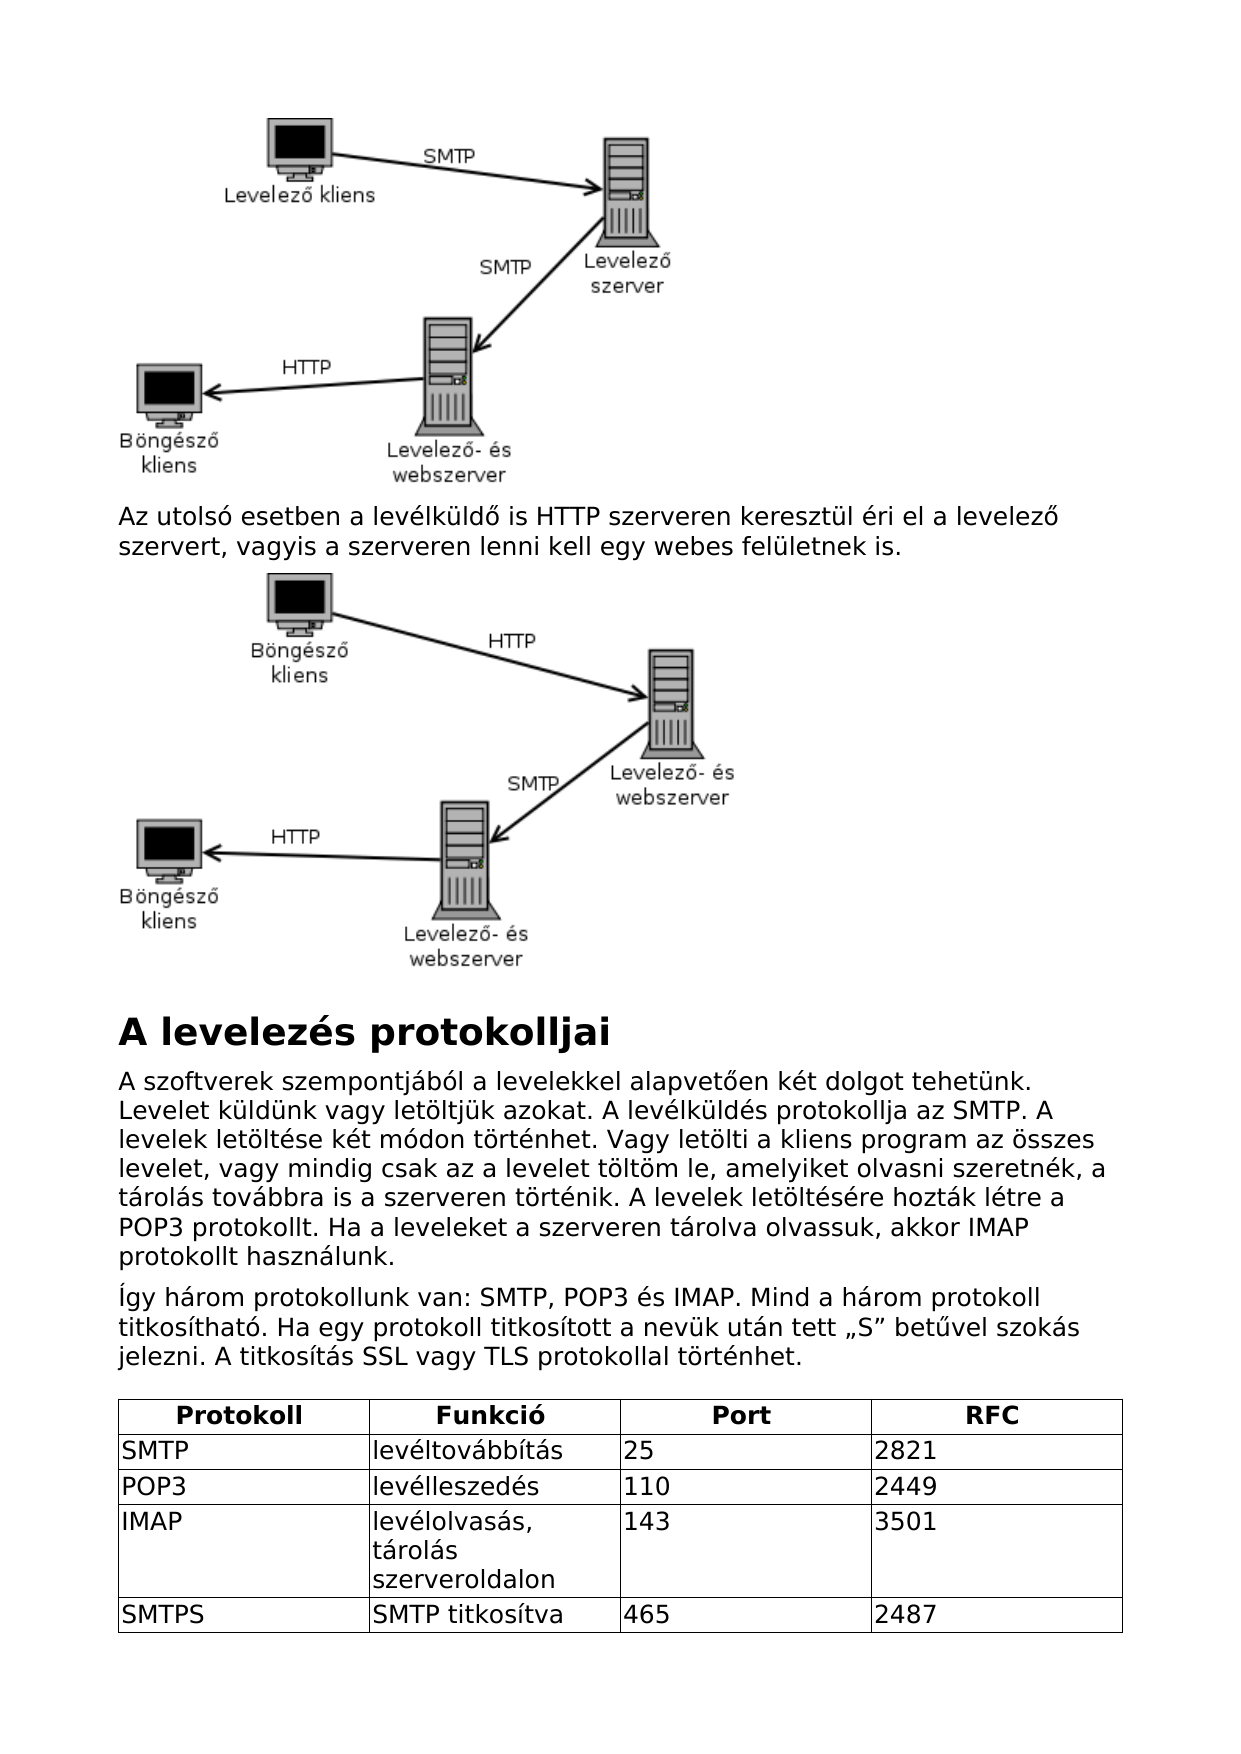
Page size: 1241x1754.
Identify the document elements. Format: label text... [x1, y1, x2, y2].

subtitle A levelezés protokolljai [118, 1011, 1122, 1054]
picture [118, 573, 737, 974]
table_cell levéltovábbítás [370, 1435, 620, 1469]
table_cell 2449 [872, 1470, 1122, 1504]
text Így három protokollunk van: SMTP, POP3 és IMAP. Mind a három protokoll titkosítható. Ha egy protokoll titkosított a nevük után tett „S” betűvel szokás jelezni. A titkosítás SSL vagy TLS protokollal történhet. [118, 1284, 1122, 1371]
text A szoftverek szempontjából a levelekkel alapvetően két dolgot tehetünk. Levelet küldünk vagy letöltjük azokat. A levélküldés protokollja az SMTP. A levelek letöltése két módon történhet. Vagy letölti a kliens program az összes levelet, vagy mindig csak az a levelet töltöm le, amelyiket olvasni szeretnék, a tárolás továbbra is a szerveren történik. A levelek letöltésére hozták létre a POP3 protokollt. Ha a leveleket a szerveren tárolva olvassuk, akkor IMAP protokollt használunk. [118, 1067, 1122, 1271]
table_header RFC [872, 1400, 1122, 1433]
table_cell IMAP [119, 1505, 369, 1597]
table_cell 2821 [872, 1435, 1122, 1469]
picture [118, 118, 675, 490]
table_cell SMTPS [119, 1598, 369, 1632]
table_cell 143 [621, 1505, 871, 1597]
table_cell levélolvasás, tárolás szerveroldalon [370, 1505, 620, 1597]
table_header Protokoll [119, 1400, 369, 1433]
table_cell 25 [621, 1435, 871, 1469]
table_cell levélleszedés [370, 1470, 620, 1504]
table_header Funkció [370, 1400, 620, 1433]
table_cell 2487 [872, 1598, 1122, 1632]
table_cell SMTP titkosítva [370, 1598, 620, 1632]
table_cell 3501 [872, 1505, 1122, 1597]
table_cell 465 [621, 1598, 871, 1632]
table_cell POP3 [119, 1470, 369, 1504]
table_cell SMTP [119, 1435, 369, 1469]
table_cell 110 [621, 1470, 871, 1504]
text Az utolsó esetben a levélküldő is HTTP szerveren keresztül éri el a levelező szervert, vagyis a szerveren lenni kell egy webes felületnek is. [118, 502, 1122, 561]
table_header Port [621, 1400, 871, 1433]
